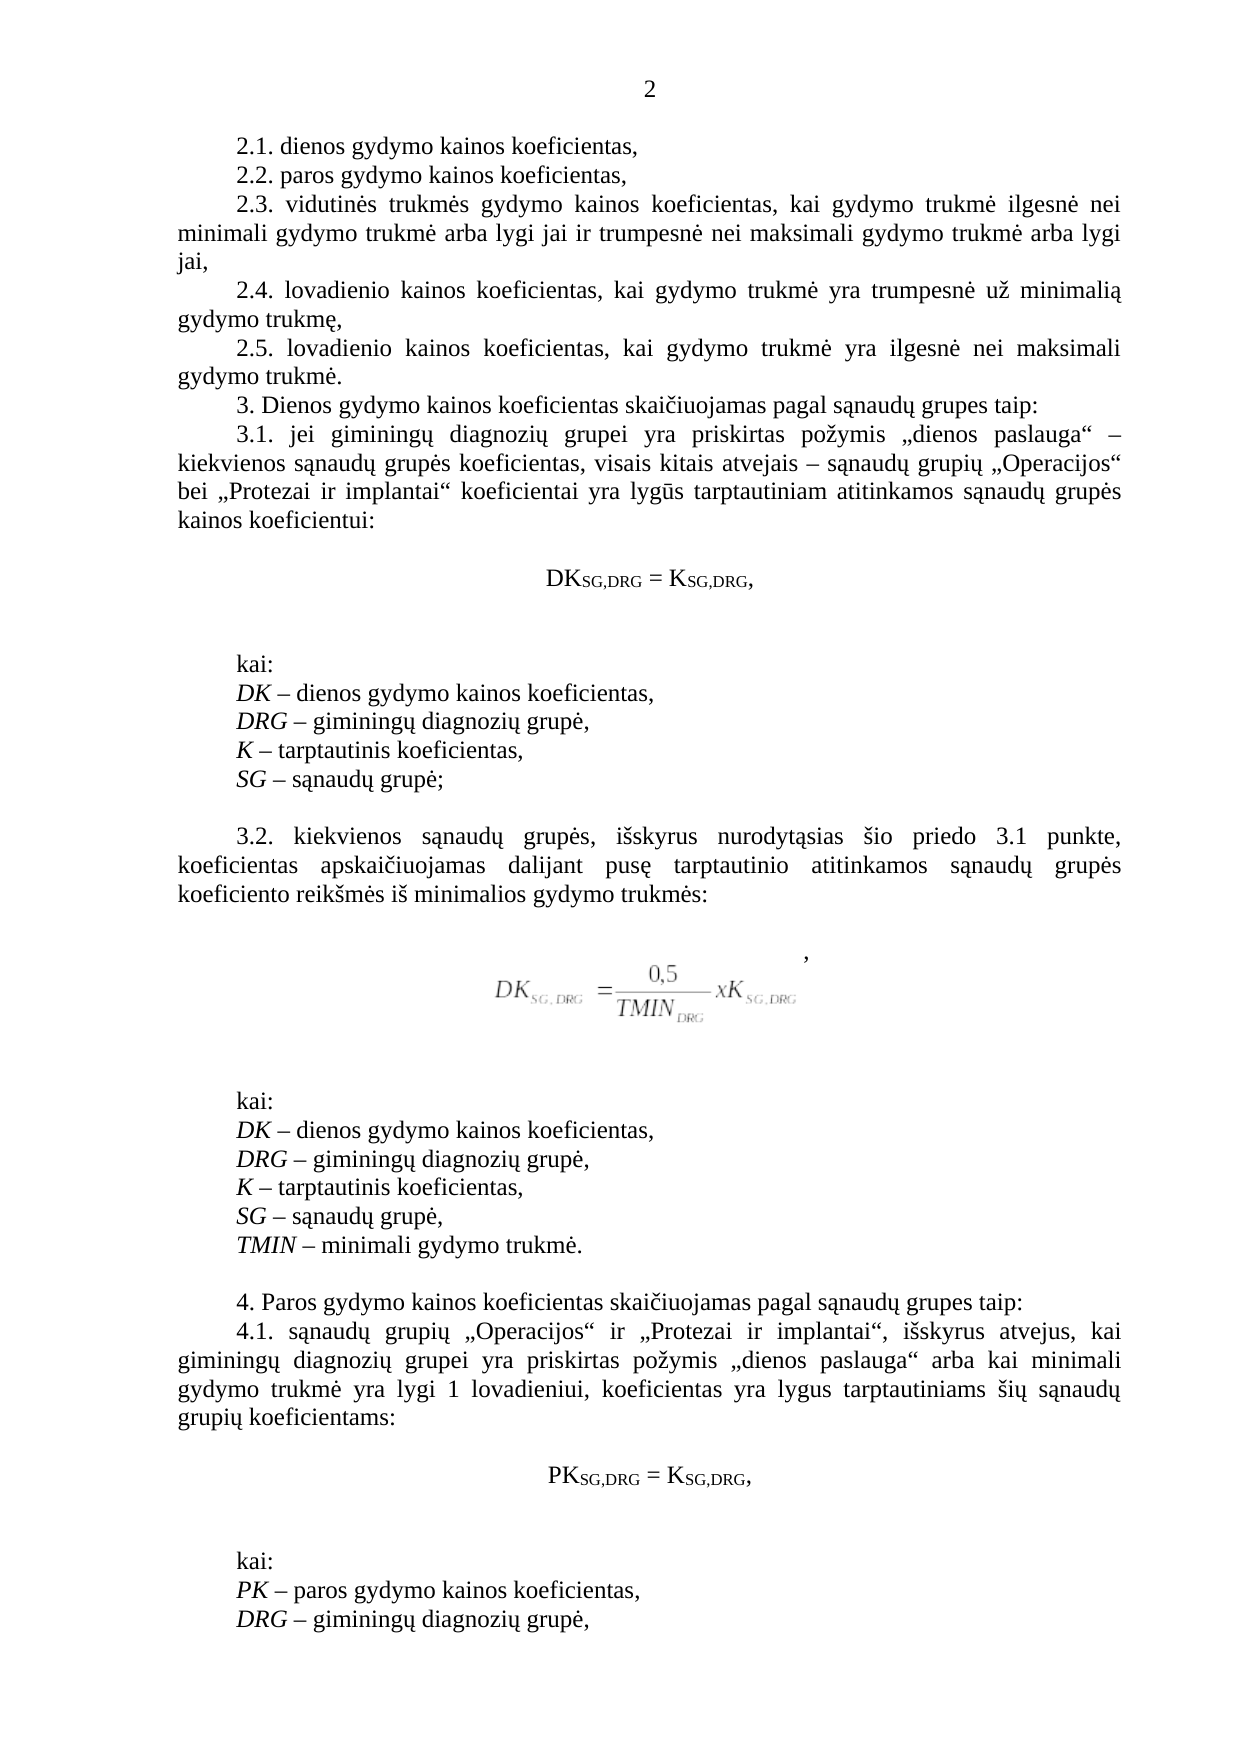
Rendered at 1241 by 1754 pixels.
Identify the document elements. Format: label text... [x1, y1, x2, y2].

text DKSG,DRG = KSG,DRG, [177, 563, 1122, 591]
text K – tarptautinis koeficientas, [177, 1172, 1122, 1201]
text PK – paros gydymo kainos koeficientas, [177, 1575, 1122, 1604]
text , [177, 936, 1122, 1029]
text 2.2. paros gydymo kainos koeficientas, [177, 160, 1122, 189]
text kai: [177, 1086, 1122, 1115]
text 2.5. lovadienio kainos koeficientas, kai gydymo trukmė yra ilgesnė nei maksimali gydymo trukmė. [177, 333, 1122, 390]
text 2.4. lovadienio kainos koeficientas, kai gydymo trukmė yra trumpesnė už minimalią gydymo trukmę, [177, 275, 1122, 333]
text DRG – giminingų diagnozių grupė, [177, 1144, 1122, 1172]
text K – tarptautinis koeficientas, [177, 735, 1122, 764]
text PKSG,DRG = KSG,DRG, [177, 1460, 1122, 1489]
text DRG – giminingų diagnozių grupė, [177, 706, 1122, 735]
text TMIN – minimali gydymo trukmė. [177, 1230, 1122, 1259]
text 2.3. vidutinės trukmės gydymo kainos koeficientas, kai gydymo trukmė ilgesnė nei minimali gydymo trukmė arba lygi jai ir trumpesnė nei maksimali gydymo trukmė arba lygi jai, [177, 189, 1122, 275]
text DK – dienos gydymo kainos koeficientas, [177, 1115, 1122, 1144]
text DK – dienos gydymo kainos koeficientas, [177, 678, 1122, 706]
text 4. Paros gydymo kainos koeficientas skaičiuojamas pagal sąnaudų grupes taip: [177, 1287, 1122, 1316]
text kai: [177, 1546, 1122, 1575]
text 3. Dienos gydymo kainos koeficientas skaičiuojamas pagal sąnaudų grupes taip: [177, 390, 1122, 419]
text SG – sąnaudų grupė, [177, 1201, 1122, 1230]
text 3.1. jei giminingų diagnozių grupei yra priskirtas požymis „dienos paslauga“ – kiekvienos sąnaudų grupės koeficientas, visais kitais atvejais – sąnaudų grupių „Operacijos“ bei „Protezai ir implantai“ koeficientai yra lygūs tarptautiniam atitinkamos sąnaudų grupės kainos koeficientui: [177, 419, 1122, 534]
text DRG – giminingų diagnozių grupė, [177, 1604, 1122, 1632]
text 4.1. sąnaudų grupių „Operacijos“ ir „Protezai ir implantai“, išskyrus atvejus, kai giminingų diagnozių grupei yra priskirtas požymis „dienos paslauga“ arba kai minimali gydymo trukmė yra lygi 1 lovadieniui, koeficientas yra lygus tarptautiniams šių sąnaudų grupių koeficientams: [177, 1316, 1122, 1431]
text kai: [177, 649, 1122, 678]
text 3.2. kiekvienos sąnaudų grupės, išskyrus nurodytąsias šio priedo 3.1 punkte, koeficientas apskaičiuojamas dalijant pusę tarptautinio atitinkamos sąnaudų grupės koeficiento reikšmės iš minimalios gydymo trukmės: [177, 821, 1122, 908]
text SG – sąnaudų grupė; [177, 764, 1122, 793]
text 2.1. dienos gydymo kainos koeficientas, [177, 131, 1122, 160]
